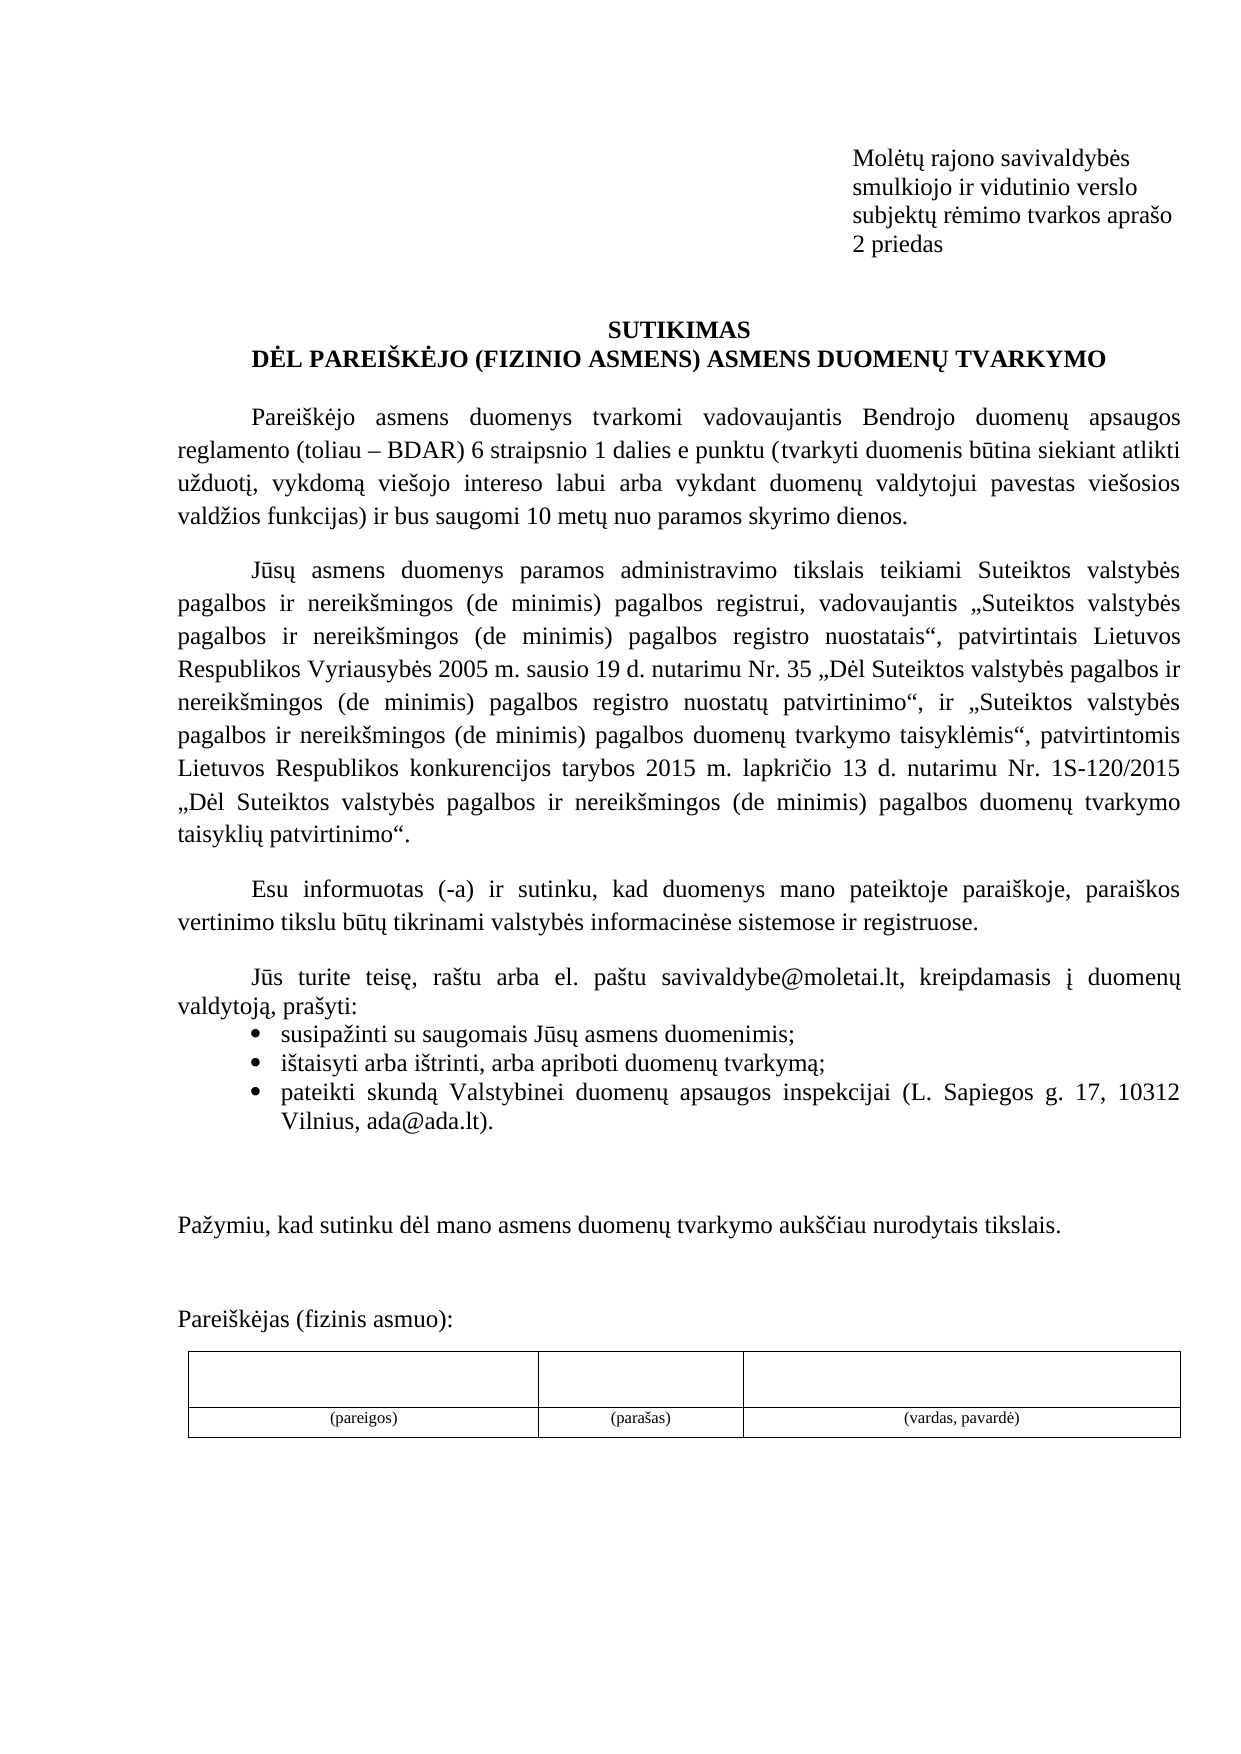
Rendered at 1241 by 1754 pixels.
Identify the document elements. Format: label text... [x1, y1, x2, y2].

table_cell (parašas) [539, 1408, 743, 1437]
text Molėtų rajono savivaldybės [852, 143, 1181, 172]
text DĖL PAREIŠKĖJO (FIZINIO ASMENS) ASMENS DUOMENŲ TVARKYMO [177, 344, 1181, 373]
text 2 priedas [777, 229, 1181, 258]
text smulkiojo ir vidutinio verslo [852, 172, 1181, 201]
text Pareiškėjas (fizinis asmuo): [177, 1304, 1181, 1333]
text  susipažinti su saugomais Jūsų asmens duomenimis; [251, 1019, 1181, 1048]
text Pareiškėjo asmens duomenys tvarkomi vadovaujantis Bendrojo duomenų apsaugos reglamento (toliau – BDAR) 6 straipsnio 1 dalies e punktu (tvarkyti duomenis būtina siekiant atlikti užduotį, vykdomą viešojo intereso labui arba vykdant duomenų valdytojui pavestas viešosios valdžios funkcijas) ir bus saugomi 10 metų nuo paramos skyrimo dienos. [177, 402, 1181, 529]
table_cell (pareigos) [189, 1408, 538, 1437]
table_header [539, 1352, 743, 1407]
table_header [189, 1352, 538, 1407]
text Esu informuotas (-a) ir sutinku, kad duomenys mano pateiktoje paraiškoje, paraiškos vertinimo tikslu būtų tikrinami valstybės informacinėse sistemose ir registruose. [177, 874, 1181, 936]
text SUTIKIMAS [177, 316, 1181, 344]
text Jūs turite teisę, raštu arba el. paštu savivaldybe@moletai.lt, kreipdamasis į duomenų valdytoją, prašyti: [177, 962, 1181, 1019]
text  pateikti skundą Valstybinei duomenų apsaugos inspekcijai (L. Sapiegos g. 17, 10312 Vilnius, ada@ada.lt). [251, 1077, 1181, 1134]
text  ištaisyti arba ištrinti, arba apriboti duomenų tvarkymą; [251, 1048, 1181, 1077]
table_header [744, 1352, 1180, 1407]
text subjektų rėmimo tvarkos aprašo [852, 201, 1181, 229]
text Pažymiu, kad sutinku dėl mano asmens duomenų tvarkymo aukščiau nurodytais tikslais. [177, 1210, 1181, 1239]
text Jūsų asmens duomenys paramos administravimo tikslais teikiami Suteiktos valstybės pagalbos ir nereikšmingos (de minimis) pagalbos registrui, vadovaujantis „Suteiktos valstybės pagalbos ir nereikšmingos (de minimis) pagalbos registro nuostatais“, patvirtintais Lietuvos Respublikos Vyriausybės 2005 m. sausio 19 d. nutarimu Nr. 35 „Dėl Suteiktos valstybės pagalbos ir nereikšmingos (de minimis) pagalbos registro nuostatų patvirtinimo“, ir „Suteiktos valstybės pagalbos ir nereikšmingos (de minimis) pagalbos duomenų tvarkymo taisyklėmis“, patvirtintomis Lietuvos Respublikos konkurencijos tarybos 2015 m. lapkričio 13 d. nutarimu Nr. 1S-120/2015 „Dėl Suteiktos valstybės pagalbos ir nereikšmingos (de minimis) pagalbos duomenų tvarkymo taisyklių patvirtinimo“. [177, 555, 1181, 848]
table_cell (vardas, pavardė) [744, 1408, 1180, 1437]
